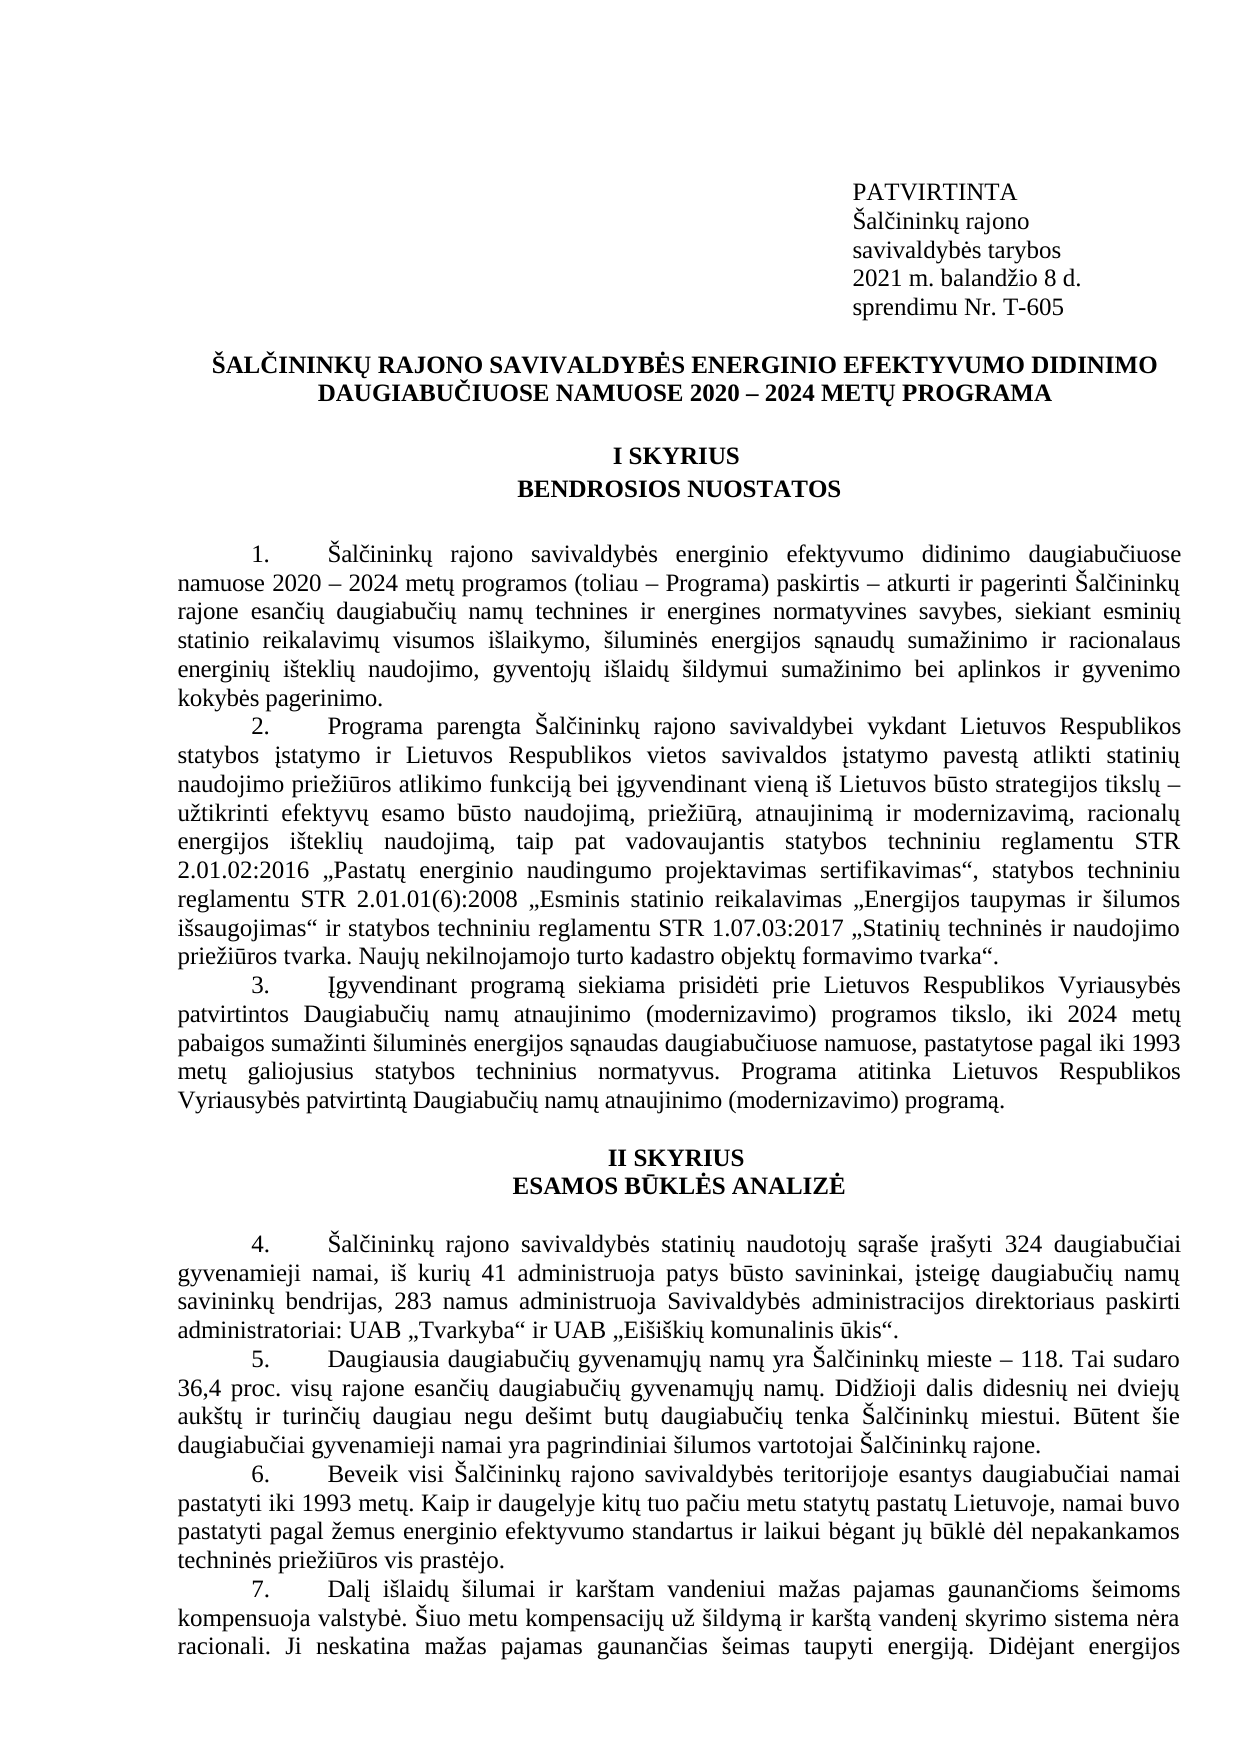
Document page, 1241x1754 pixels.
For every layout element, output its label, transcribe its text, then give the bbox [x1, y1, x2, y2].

text ŠALČININKŲ RAJONO SAVIVALDYBĖS ENERGINIO EFEKTYVUMO DIDINIMO DAUGIABUČIUOSE NAMUOSE 2020 – 2024 METŲ PROGRAMA [189, 350, 1181, 407]
text 2. Programa parengta Šalčininkų rajono savivaldybei vykdant Lietuvos Respublikos statybos įstatymo ir Lietuvos Respublikos vietos savivaldos įstatymo pavestą atlikti statinių naudojimo priežiūros atlikimo funkciją bei įgyvendinant vieną iš Lietuvos būsto strategijos tikslų – užtikrinti efektyvų esamo būsto naudojimą, priežiūrą, atnaujinimą ir modernizavimą, racionalų energijos išteklių naudojimą, taip pat vadovaujantis statybos techniniu reglamentu STR 2.01.02:2016 „Pastatų energinio naudingumo projektavimas sertifikavimas“, statybos techniniu reglamentu STR 2.01.01(6):2008 „Esminis statinio reikalavimas „Energijos taupymas ir šilumos išsaugojimas“ ir statybos techniniu reglamentu STR 1.07.03:2017 „Statinių techninės ir naudojimo priežiūros tvarka. Naujų nekilnojamojo turto kadastro objektų formavimo tvarka“. [177, 711, 1181, 970]
text 3. Įgyvendinant programą siekiama prisidėti prie Lietuvos Respublikos Vyriausybės patvirtintos Daugiabučių namų atnaujinimo (modernizavimo) programos tikslo, iki 2024 metų pabaigos sumažinti šiluminės energijos sąnaudas daugiabučiuose namuose, pastatytose pagal iki 1993 metų galiojusius statybos techninius normatyvus. Programa atitinka Lietuvos Respublikos Vyriausybės patvirtintą Daugiabučių namų atnaujinimo (modernizavimo) programą. [177, 970, 1181, 1114]
text 5. Daugiausia daugiabučių gyvenamųjų namų yra Šalčininkų mieste – 118. Tai sudaro 36,4 proc. visų rajone esančių daugiabučių gyvenamųjų namų. Didžioji dalis didesnių nei dviejų aukštų ir turinčių daugiau negu dešimt butų daugiabučių tenka Šalčininkų miestui. Būtent šie daugiabučiai gyvenamieji namai yra pagrindiniai šilumos vartotojai Šalčininkų rajone. [177, 1344, 1181, 1459]
text sprendimu Nr. T-605 [177, 292, 1181, 321]
text Šalčininkų rajono [777, 206, 1181, 235]
text ESAMOS BŪKLĖS ANALIZĖ [177, 1171, 1181, 1200]
text 7. Dalį išlaidų šilumai ir karštam vandeniui mažas pajamas gaunančioms šeimoms kompensuoja valstybė. Šiuo metu kompensacijų už šildymą ir karštą vandenį skyrimo sistema nėra racionali. Ji neskatina mažas pajamas gaunančias šeimas taupyti energiją. Didėjant energijos [177, 1574, 1181, 1660]
text II SKYRIUS [177, 1143, 1181, 1171]
text savivaldybės tarybos [177, 235, 1181, 263]
text 4. Šalčininkų rajono savivaldybės statinių naudotojų sąraše įrašyti 324 daugiabučiai gyvenamieji namai, iš kurių 41 administruoja patys būsto savininkai, įsteigę daugiabučių namų savininkų bendrijas, 283 namus administruoja Savivaldybės administracijos direktoriaus paskirti administratoriai: UAB „Tvarkyba“ ir UAB „Eišiškių komunalinis ūkis“. [177, 1229, 1181, 1344]
text PATVIRTINTA [177, 177, 1181, 206]
text 1. Šalčininkų rajono savivaldybės energinio efektyvumo didinimo daugiabučiuose namuose 2020 – 2024 metų programos (toliau – Programa) paskirtis – atkurti ir pagerinti Šalčininkų rajone esančių daugiabučių namų technines ir energines normatyvines savybes, siekiant esminių statinio reikalavimų visumos išlaikymo, šiluminės energijos sąnaudų sumažinimo ir racionalaus energinių išteklių naudojimo, gyventojų išlaidų šildymui sumažinimo bei aplinkos ir gyvenimo kokybės pagerinimo. [177, 539, 1181, 711]
text 2021 m. balandžio 8 d. [177, 263, 1181, 292]
text 6. Beveik visi Šalčininkų rajono savivaldybės teritorijoje esantys daugiabučiai namai pastatyti iki 1993 metų. Kaip ir daugelyje kitų tuo pačiu metu statytų pastatų Lietuvoje, namai buvo pastatyti pagal žemus energinio efektyvumo standartus ir laikui bėgant jų būklė dėl nepakankamos techninės priežiūros vis prastėjo. [177, 1459, 1181, 1574]
subtitle BENDROSIOS NUOSTATOS [177, 474, 1181, 503]
subtitle I SKYRIUS [177, 441, 1181, 469]
